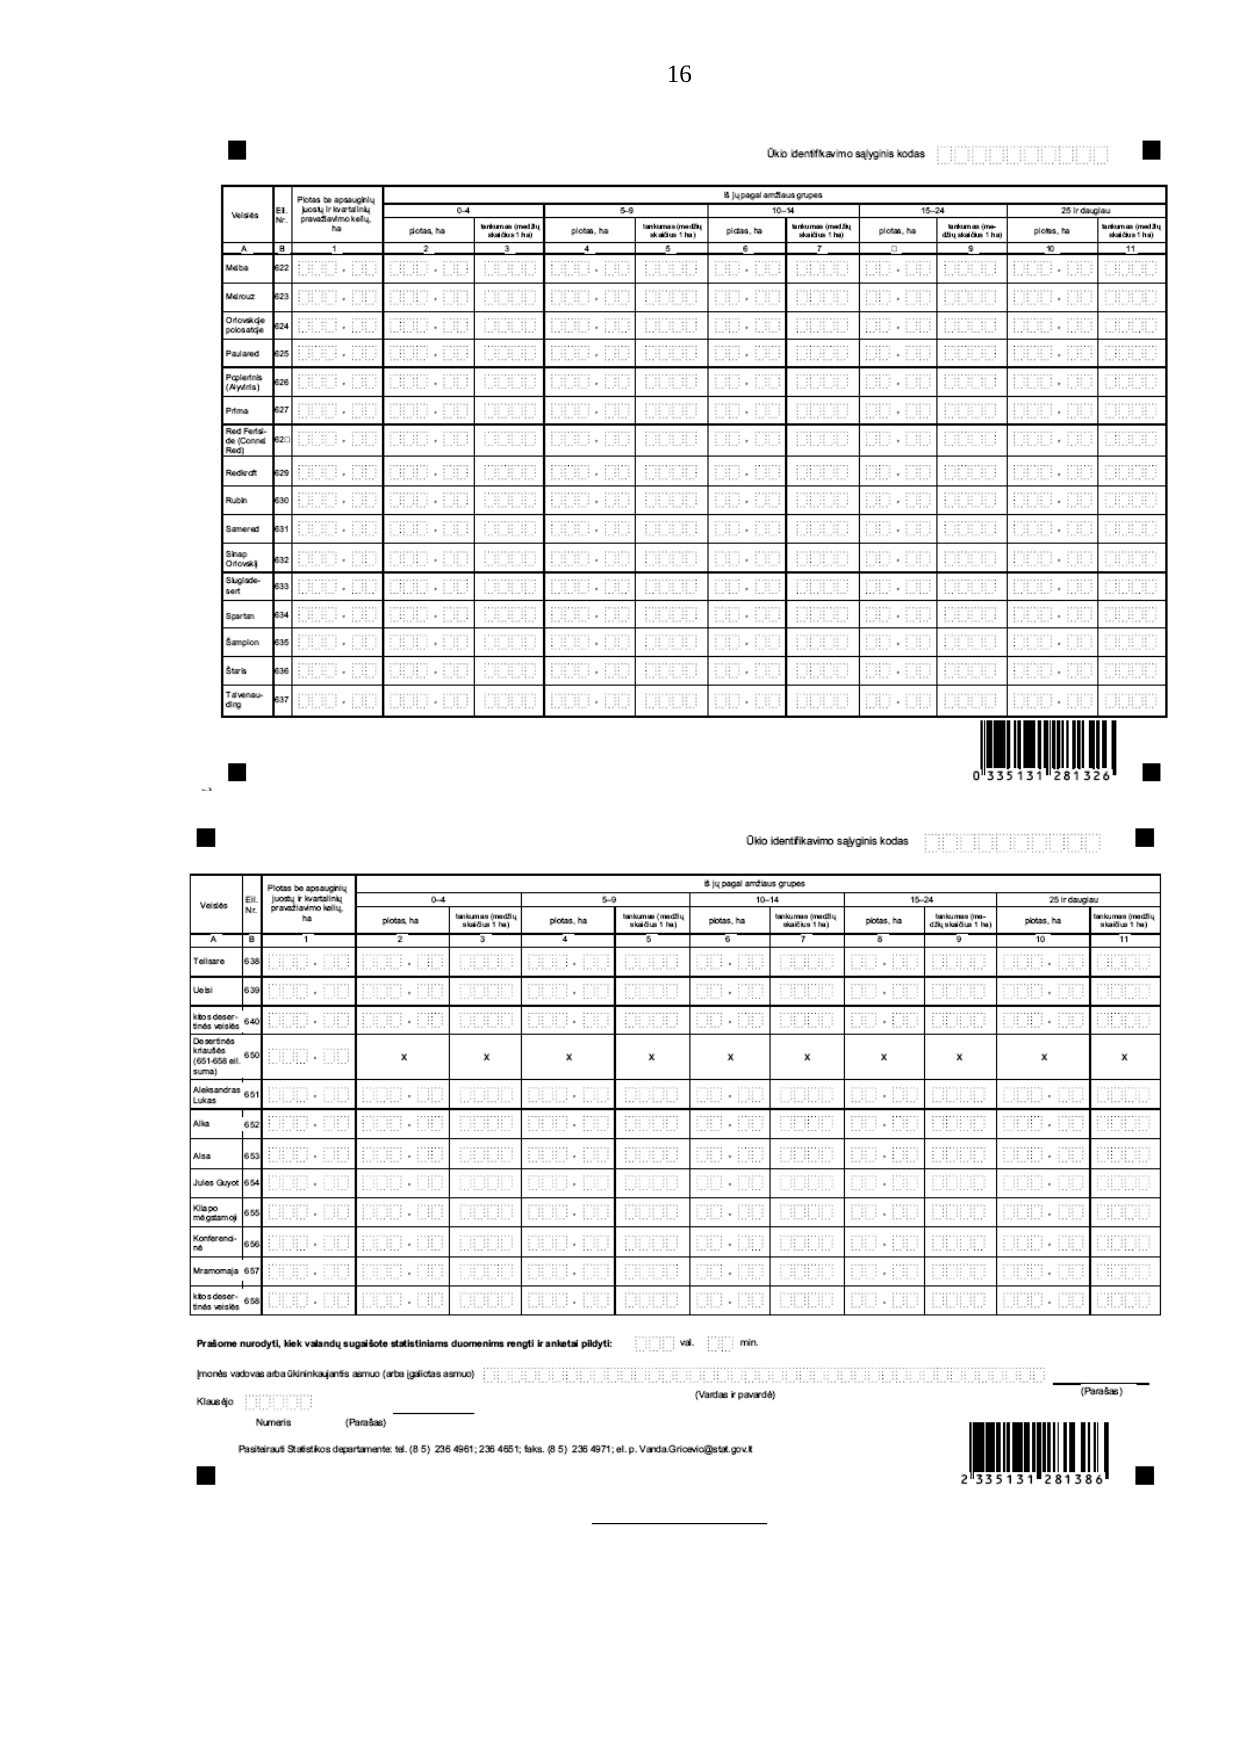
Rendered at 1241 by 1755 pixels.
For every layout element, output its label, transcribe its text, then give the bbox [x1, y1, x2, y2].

text ______________ [177, 1499, 1181, 1527]
